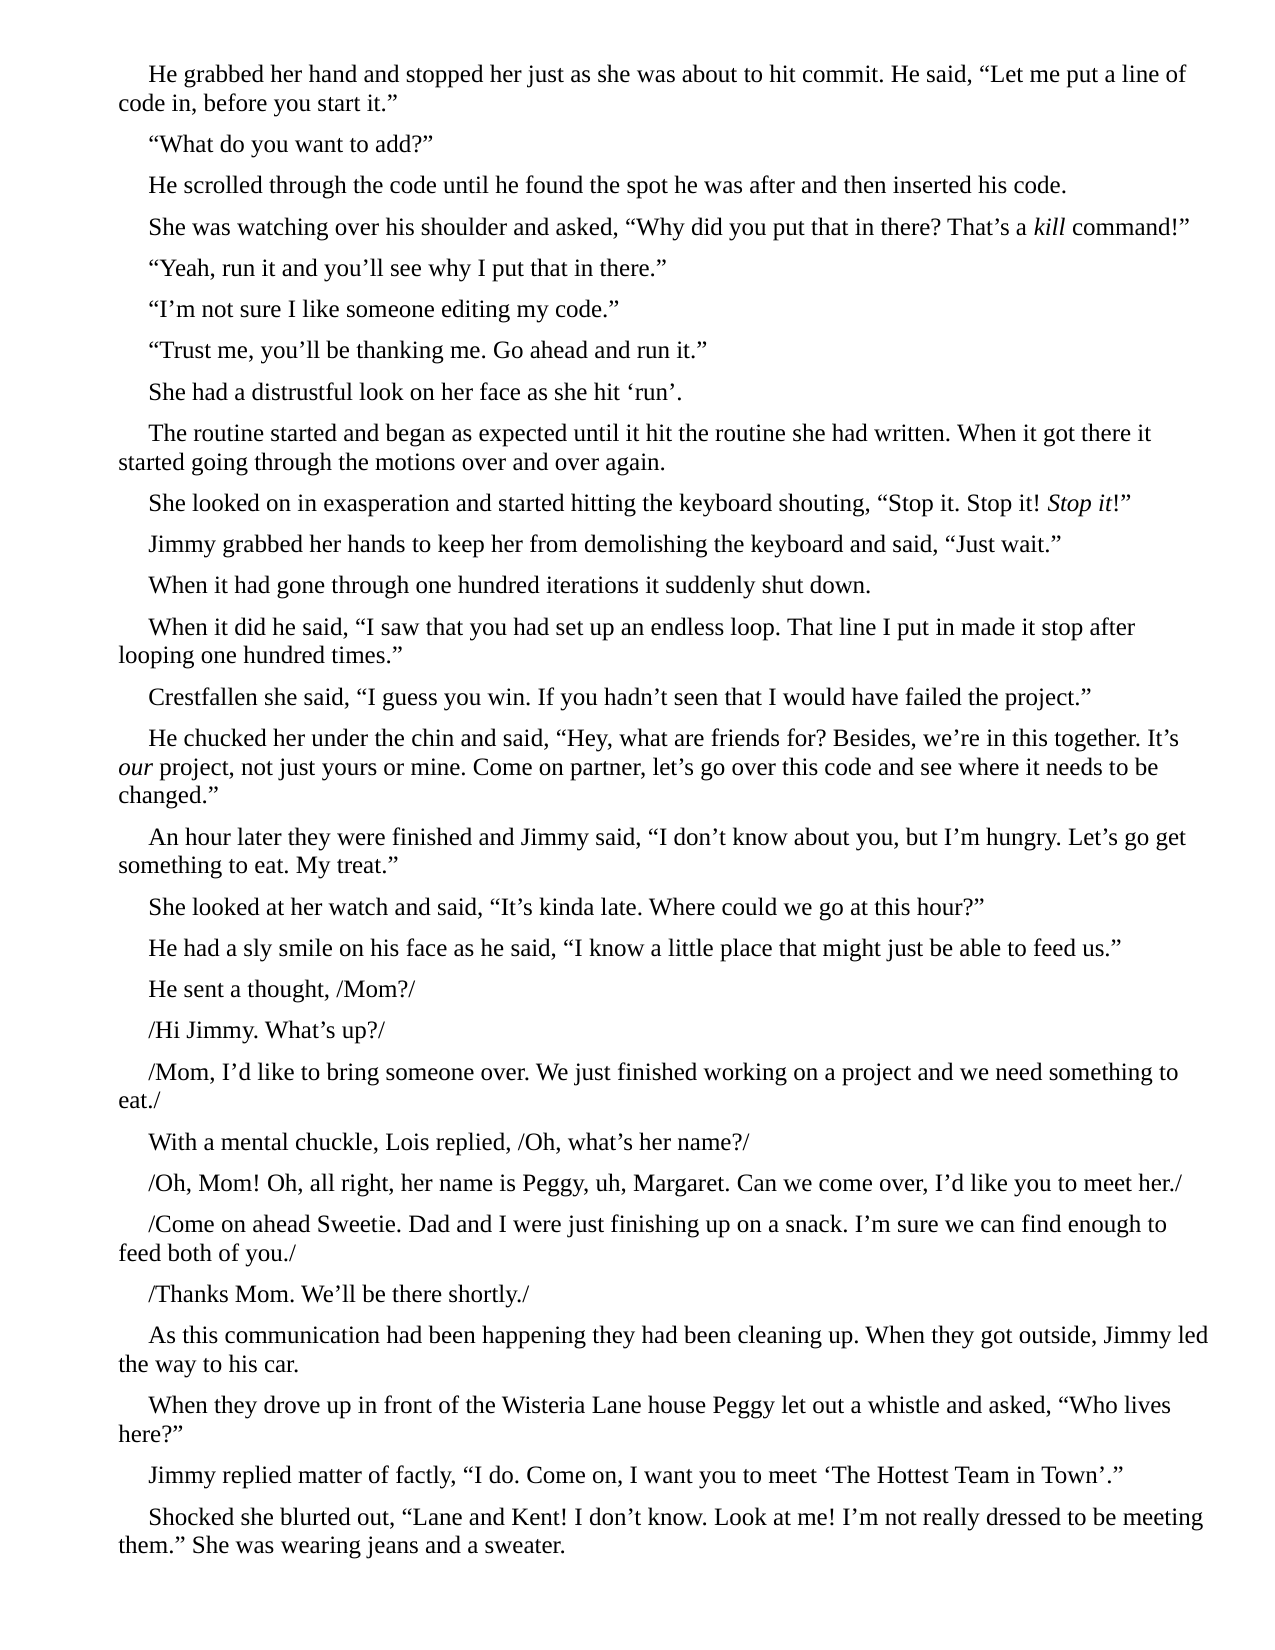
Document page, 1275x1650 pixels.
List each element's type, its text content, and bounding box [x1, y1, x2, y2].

text He grabbed her hand and stopped her just as she was about to hit commit. He said, “Let me put a line of code in, before you start it.” [118, 59, 1216, 117]
text He scrolled through the code until he found the spot he was after and then inserted his code. [118, 170, 1216, 199]
text Jimmy replied matter of factly, “I do. Come on, I want you to meet ‘The Hottest Team in Town’.” [118, 1460, 1216, 1489]
text /Hi Jimmy. What’s up?/ [118, 1015, 1216, 1044]
text Shocked she blurted out, “Lane and Kent! I don’t know. Look at me! I’m not really dressed to be meeting them.” She was wearing jeans and a sweater. [118, 1502, 1216, 1559]
text She looked on in exasperation and started hitting the keyboard shouting, “Stop it. Stop it! Stop it!” [118, 488, 1216, 517]
text “I’m not sure I like someone editing my code.” [118, 294, 1216, 323]
text /Come on ahead Sweetie. Dad and I were just finishing up on a snack. I’m sure we can find enough to feed both of you./ [118, 1209, 1216, 1267]
text “What do you want to add?” [118, 129, 1216, 158]
text /Mom, I’d like to bring someone over. We just finished working on a project and we need something to eat./ [118, 1057, 1216, 1114]
text When they drove up in front of the Wisteria Lane house Peggy let out a whistle and asked, “Who lives here?” [118, 1390, 1216, 1448]
text He chucked her under the chin and said, “Hey, what are friends for? Besides, we’re in this together. It’s our project, not just yours or mine. Come on partner, let’s go over this code and see where it needs to be changed.” [118, 723, 1216, 809]
text She was watching over his shoulder and asked, “Why did you put that in there? That’s a kill command!” [118, 212, 1216, 240]
text The routine started and began as expected until it hit the routine she had written. When it got there it started going through the motions over and over again. [118, 418, 1216, 475]
text Crestfallen she said, “I guess you win. If you hadn’t seen that I would have failed the project.” [118, 682, 1216, 710]
text Jimmy grabbed her hands to keep her from demolishing the keyboard and said, “Just wait.” [118, 529, 1216, 558]
text “Yeah, run it and you’ll see why I put that in there.” [118, 253, 1216, 282]
text /Thanks Mom. We’ll be there shortly./ [118, 1279, 1216, 1308]
text /Oh, Mom! Oh, all right, her name is Peggy, uh, Margaret. Can we come over, I’d like you to meet her./ [118, 1168, 1216, 1197]
text He sent a thought, /Mom?/ [118, 974, 1216, 1003]
text He had a sly smile on his face as he said, “I know a little place that might just be able to feed us.” [118, 933, 1216, 962]
text She looked at her watch and said, “It’s kinda late. Where could we go at this hour?” [118, 892, 1216, 920]
text When it had gone through one hundred iterations it suddenly shut down. [118, 570, 1216, 599]
text She had a distrustful look on her face as she hit ‘run’. [118, 377, 1216, 405]
text With a mental chuckle, Lois replied, /Oh, what’s her name?/ [118, 1127, 1216, 1155]
text An hour later they were finished and Jimmy said, “I don’t know about you, but I’m hungry. Let’s go get something to eat. My treat.” [118, 822, 1216, 879]
text “Trust me, you’ll be thanking me. Go ahead and run it.” [118, 335, 1216, 364]
text As this communication had been happening they had been cleaning up. When they got outside, Jimmy led the way to his car. [118, 1320, 1216, 1378]
text When it did he said, “I saw that you had set up an endless loop. That line I put in made it stop after looping one hundred times.” [118, 612, 1216, 669]
